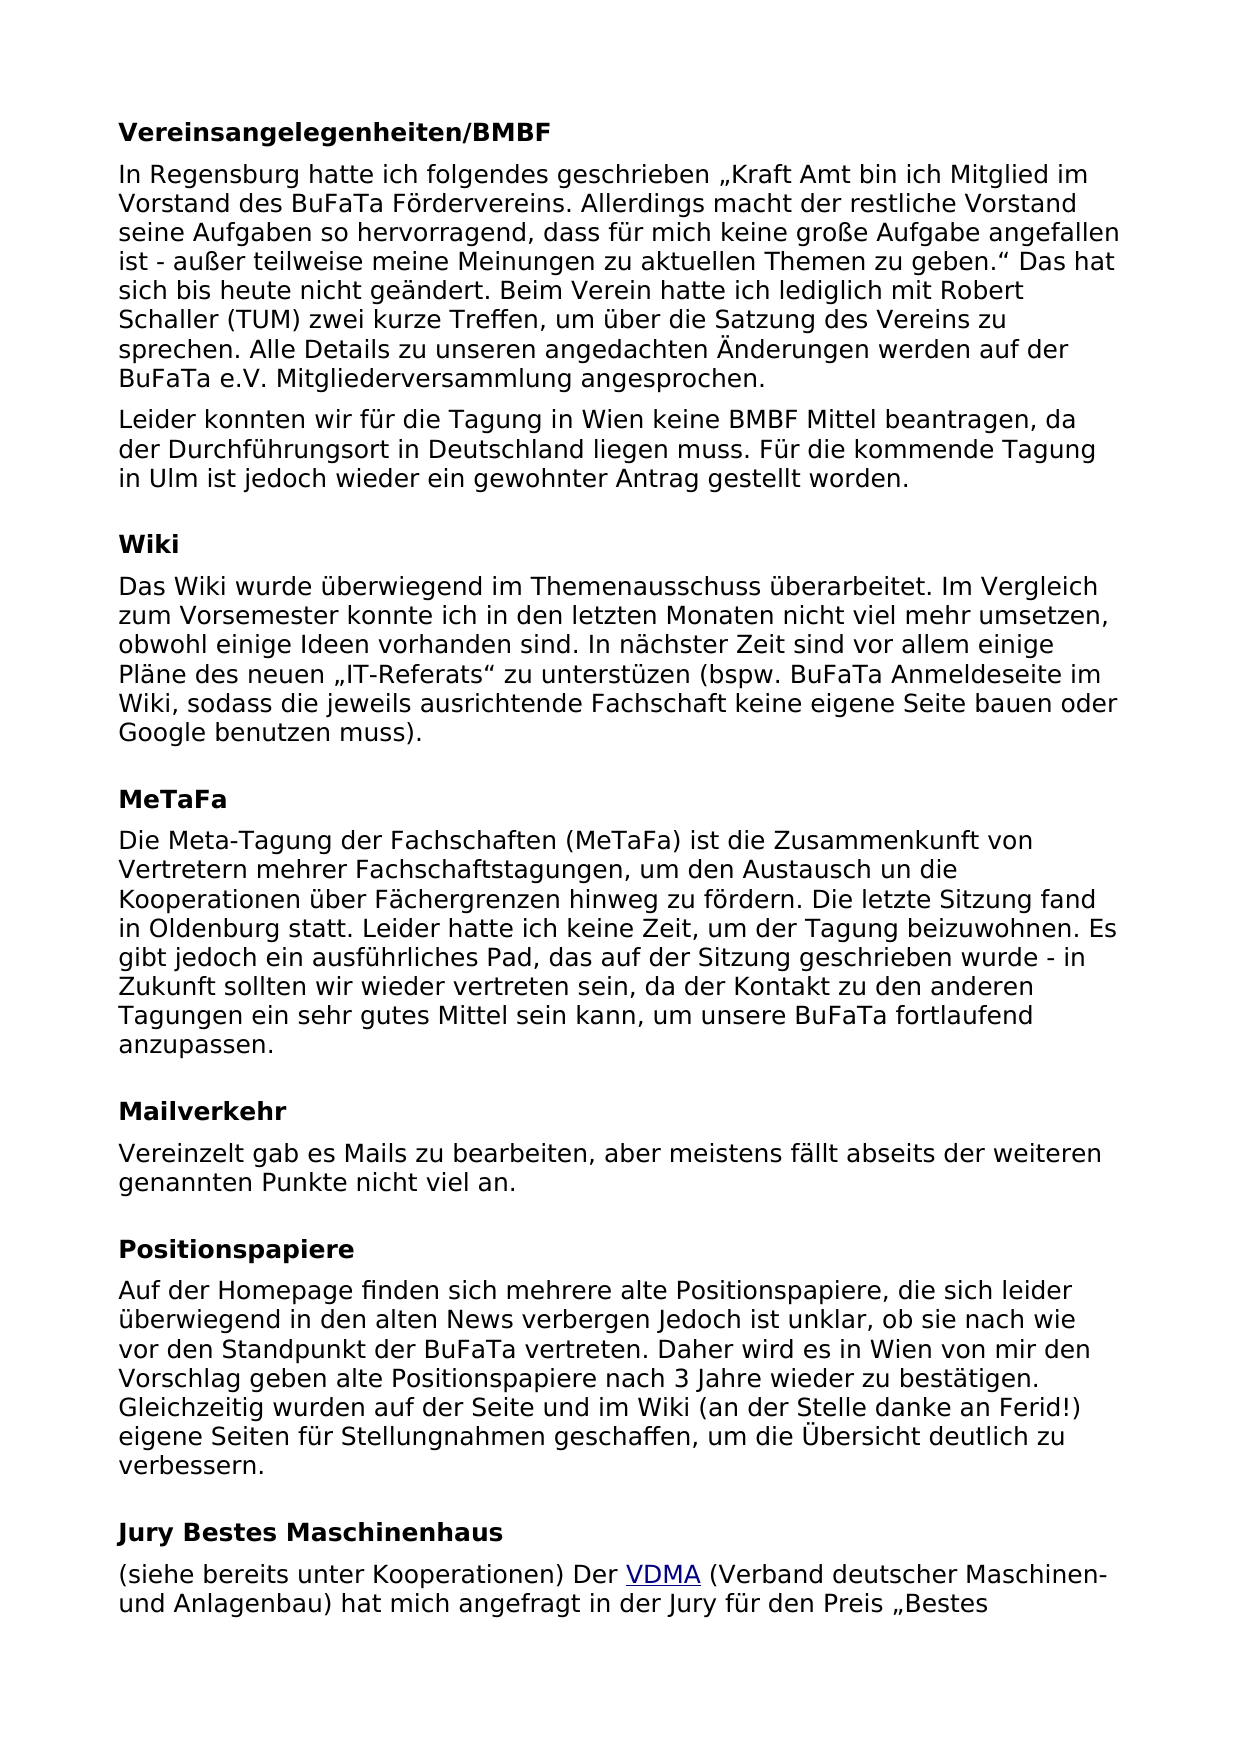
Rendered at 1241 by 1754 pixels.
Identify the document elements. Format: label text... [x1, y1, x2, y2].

text In Regensburg hatte ich folgendes geschrieben „Kraft Amt bin ich Mitglied im Vorstand des BuFaTa Fördervereins. Allerdings macht der restliche Vorstand seine Aufgaben so hervorragend, dass für mich keine große Aufgabe angefallen ist - außer teilweise meine Meinungen zu aktuellen Themen zu geben.“ Das hat sich bis heute nicht geändert. Beim Verein hatte ich lediglich mit Robert Schaller (TUM) zwei kurze Treffen, um über die Satzung des Vereins zu sprechen. Alle Details zu unseren angedachten Änderungen werden auf der BuFaTa e.V. Mitgliederversammlung angesprochen. [118, 160, 1122, 393]
subtitle Positionspapiere [118, 1235, 1122, 1264]
text Vereinzelt gab es Mails zu bearbeiten, aber meistens fällt abseits der weiteren genannten Punkte nicht viel an. [118, 1139, 1122, 1197]
subtitle Wiki [118, 531, 1122, 560]
text Leider konnten wir für die Tagung in Wien keine BMBF Mittel beantragen, da der Durchführungsort in Deutschland liegen muss. Für die kommende Tagung in Ulm ist jedoch wieder ein gewohnter Antrag gestellt worden. [118, 406, 1122, 493]
subtitle Vereinsangelegenheiten/BMBF [118, 118, 1122, 147]
subtitle MeTaFa [118, 785, 1122, 814]
subtitle Mailverkehr [118, 1097, 1122, 1126]
text Auf der Homepage finden sich mehrere alte Positionspapiere, die sich leider überwiegend in den alten News verbergen Jedoch ist unklar, ob sie nach wie vor den Standpunkt der BuFaTa vertreten. Daher wird es in Wien von mir den Vorschlag geben alte Positionspapiere nach 3 Jahre wieder zu bestätigen. Gleichzeitig wurden auf der Seite und im Wiki (an der Stelle danke an Ferid!) eigene Seiten für Stellungnahmen geschaffen, um die Übersicht deutlich zu verbessern. [118, 1276, 1122, 1481]
text Die Meta-Tagung der Fachschaften (MeTaFa) ist die Zusammenkunft von Vertretern mehrer Fachschaftstagungen, um den Austausch un die Kooperationen über Fächergrenzen hinweg zu fördern. Die letzte Sitzung fand in Oldenburg statt. Leider hatte ich keine Zeit, um der Tagung beizuwohnen. Es gibt jedoch ein ausführliches Pad, das auf der Sitzung geschrieben wurde - in Zukunft sollten wir wieder vertreten sein, da der Kontakt zu den anderen Tagungen ein sehr gutes Mittel sein kann, um unsere BuFaTa fortlaufend anzupassen. [118, 826, 1122, 1060]
subtitle Jury Bestes Maschinenhaus [118, 1518, 1122, 1547]
text Das Wiki wurde überwiegend im Themenausschuss überarbeitet. Im Vergleich zum Vorsemester konnte ich in den letzten Monaten nicht viel mehr umsetzen, obwohl einige Ideen vorhanden sind. In nächster Zeit sind vor allem einige Pläne des neuen „IT-Referats“ zu unterstüzen (bspw. BuFaTa Anmeldeseite im Wiki, sodass die jeweils ausrichtende Fachschaft keine eigene Seite bauen oder Google benutzen muss). [118, 572, 1122, 747]
text (siehe bereits unter Kooperationen) Der VDMA (Verband deutscher Maschinen- und Anlagenbau) hat mich angefragt in der Jury für den Preis „Bestes [118, 1560, 1122, 1618]
